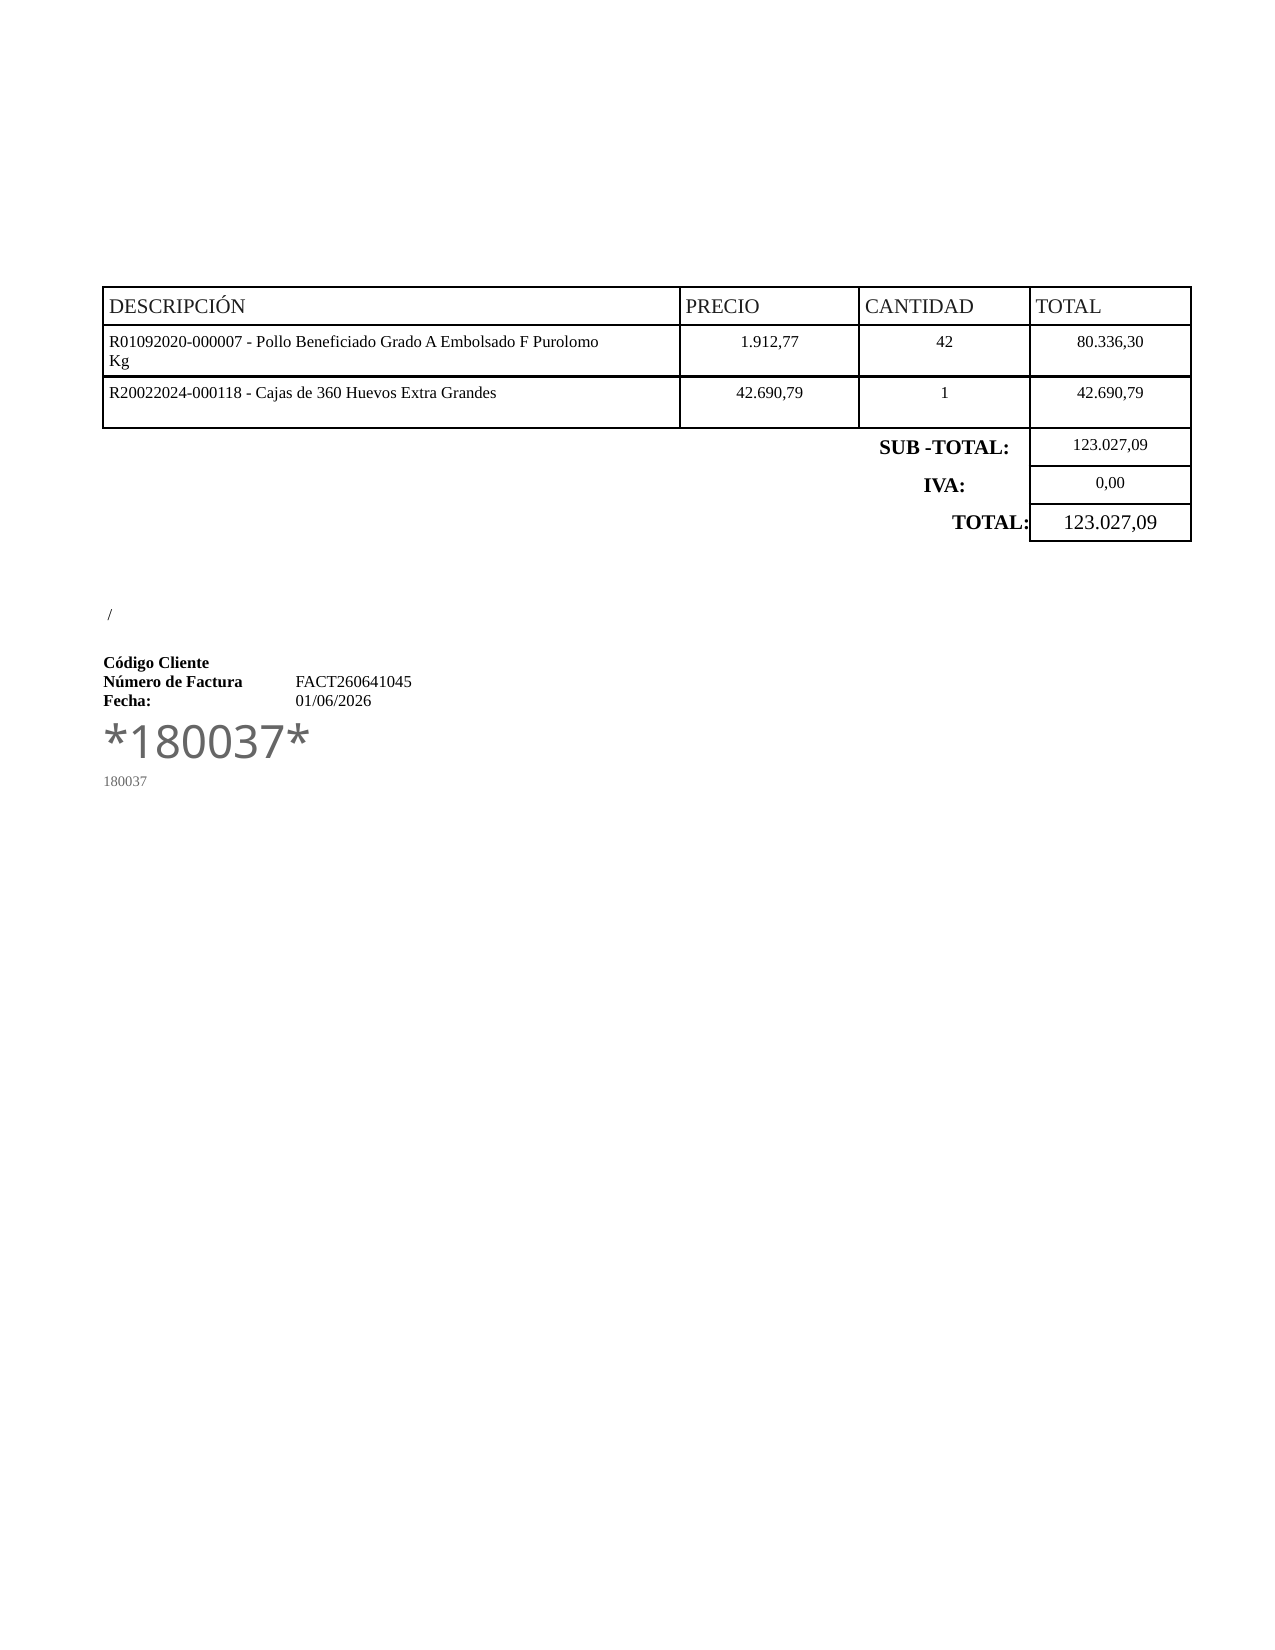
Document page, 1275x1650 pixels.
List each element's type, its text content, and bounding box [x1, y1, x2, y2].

table_cell FACT260641045 [295, 672, 517, 691]
table_cell 42.690,79 [1031, 378, 1190, 427]
table_header CANTIDAD [860, 288, 1029, 323]
table_cell TOTAL: [859, 503, 1029, 540]
table_cell / [103, 605, 858, 624]
table_cell 42.690,79 [681, 378, 858, 427]
text *180037* [103, 710, 1137, 772]
table_cell Fecha: [103, 691, 295, 710]
table_header PRECIO [681, 288, 858, 323]
table_cell R01092020-000007 - Pollo Beneficiado Grado A Embolsado F Purolomo Kg [104, 326, 679, 375]
table_cell R20022024-000118 - Cajas de 360 Huevos Extra Grandes [104, 378, 679, 427]
table_header TOTAL [1031, 288, 1190, 323]
table_cell 01/06/2026 [295, 691, 517, 710]
table_cell SUB -TOTAL: [859, 429, 1029, 465]
table_cell 42 [860, 326, 1029, 375]
table_cell 123.027,09 [1031, 429, 1190, 465]
table_cell 80.336,30 [1031, 326, 1190, 375]
table_cell [103, 585, 858, 604]
table_cell [103, 429, 859, 540]
table_cell 123.027,09 [1031, 505, 1190, 540]
table_header [103, 542, 858, 566]
table_header Código Cliente [103, 653, 295, 672]
text 180037 [103, 772, 1137, 789]
table_cell 1 [860, 378, 1029, 427]
table_cell 0,00 [1031, 467, 1190, 502]
table_header DESCRIPCIÓN [104, 288, 679, 323]
table_cell 1.912,77 [681, 326, 858, 375]
table_cell IVA: [859, 465, 1029, 502]
table_cell [103, 566, 858, 585]
table_header [295, 653, 517, 672]
table_cell Número de Factura [103, 672, 295, 691]
